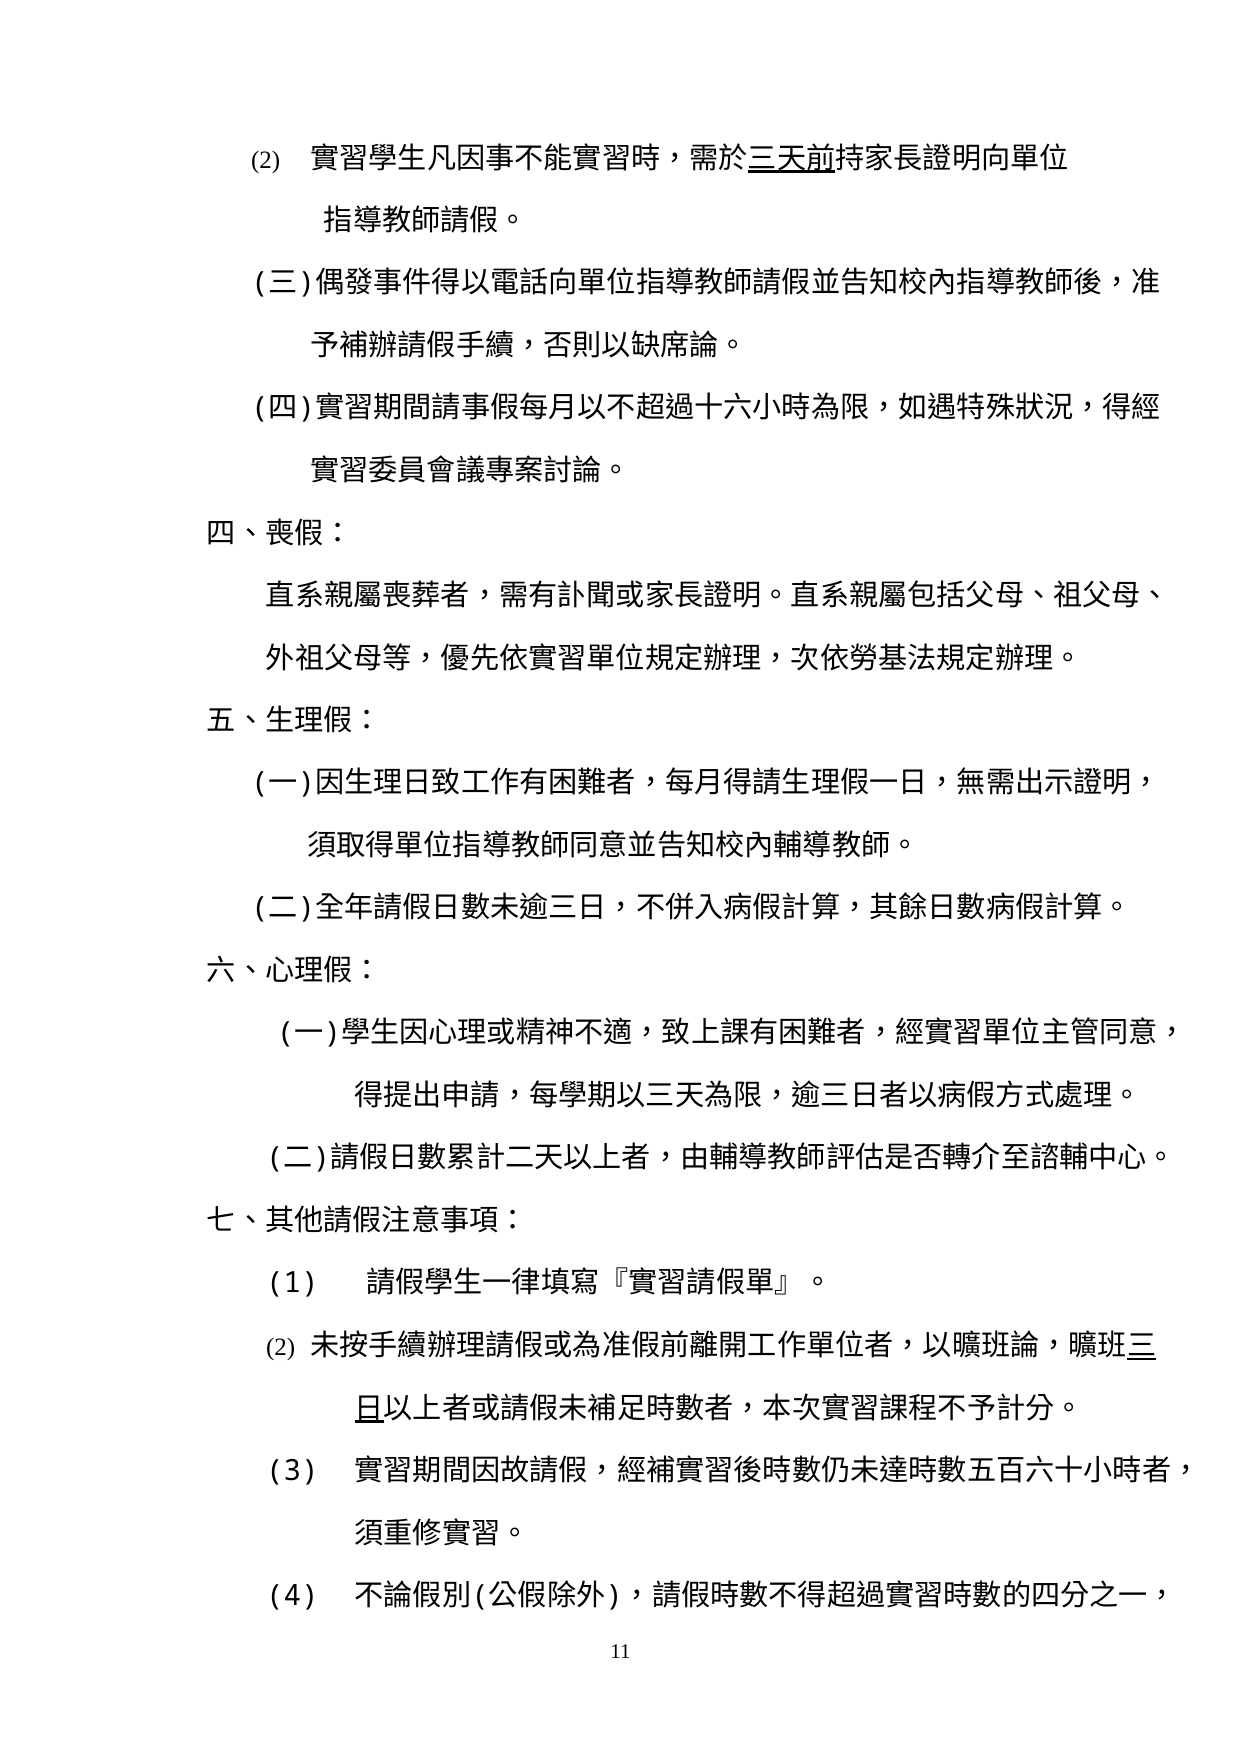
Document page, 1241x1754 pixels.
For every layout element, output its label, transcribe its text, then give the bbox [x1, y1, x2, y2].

list 實習期間因故請假，經補實習後時數仍未達時數五百六十小時者，須重修實習。 [266, 1426, 1181, 1551]
text (一)學生因心理或精神不適，致上課有困難者，經實習單位主管同意， 得提出申請，每學期以三天為限，逾三日者以病假方式處理。 [207, 989, 1181, 1114]
text (二)全年請假日數未逾三日，不併入病假計算，其餘日數病假計算。 [251, 864, 1181, 926]
text 直系親屬喪葬者，需有訃聞或家長證明。直系親屬包括父母、祖父母、外祖父母等，優先依實習單位規定辦理，次依勞基法規定辦理。 [266, 551, 1181, 676]
text (二)請假日數累計二天以上者，由輔導教師評估是否轉介至諮輔中心。 [162, 1114, 1181, 1176]
text 六、心理假： [162, 926, 1181, 989]
text (三)偶發事件得以電話向單位指導教師請假並告知校內指導教師後，准予補辦請假手續，否則以缺席論。 [251, 239, 1181, 364]
text 五、生理假： [207, 676, 1181, 739]
text (一)因生理日致工作有困難者，每月得請生理假一日，無需出示證明，須取得單位指導教師同意並告知校內輔導教師。 [251, 739, 1181, 864]
text (四)實習期間請事假每月以不超過十六小時為限，如遇特殊狀況，得經實習委員會議專案討論。 [251, 364, 1181, 489]
list 未按手續辦理請假或為准假前離開工作單位者，以曠班論，曠班三日以上者或請假未補足時數者，本次實習課程不予計分。 [266, 1301, 1181, 1426]
text 七、其他請假注意事項： [162, 1176, 1181, 1239]
text 指導教師請假。 [236, 176, 1181, 239]
list 不論假別(公假除外)，請假時數不得超過實習時數的四分之一， [266, 1551, 1181, 1614]
list 實習學生凡因事不能實習時，需於三天前持家長證明向單位 [237, 114, 1181, 176]
list 請假學生一律填寫『實習請假單』。 [266, 1239, 1181, 1301]
text 四、喪假： [59, 489, 1181, 551]
